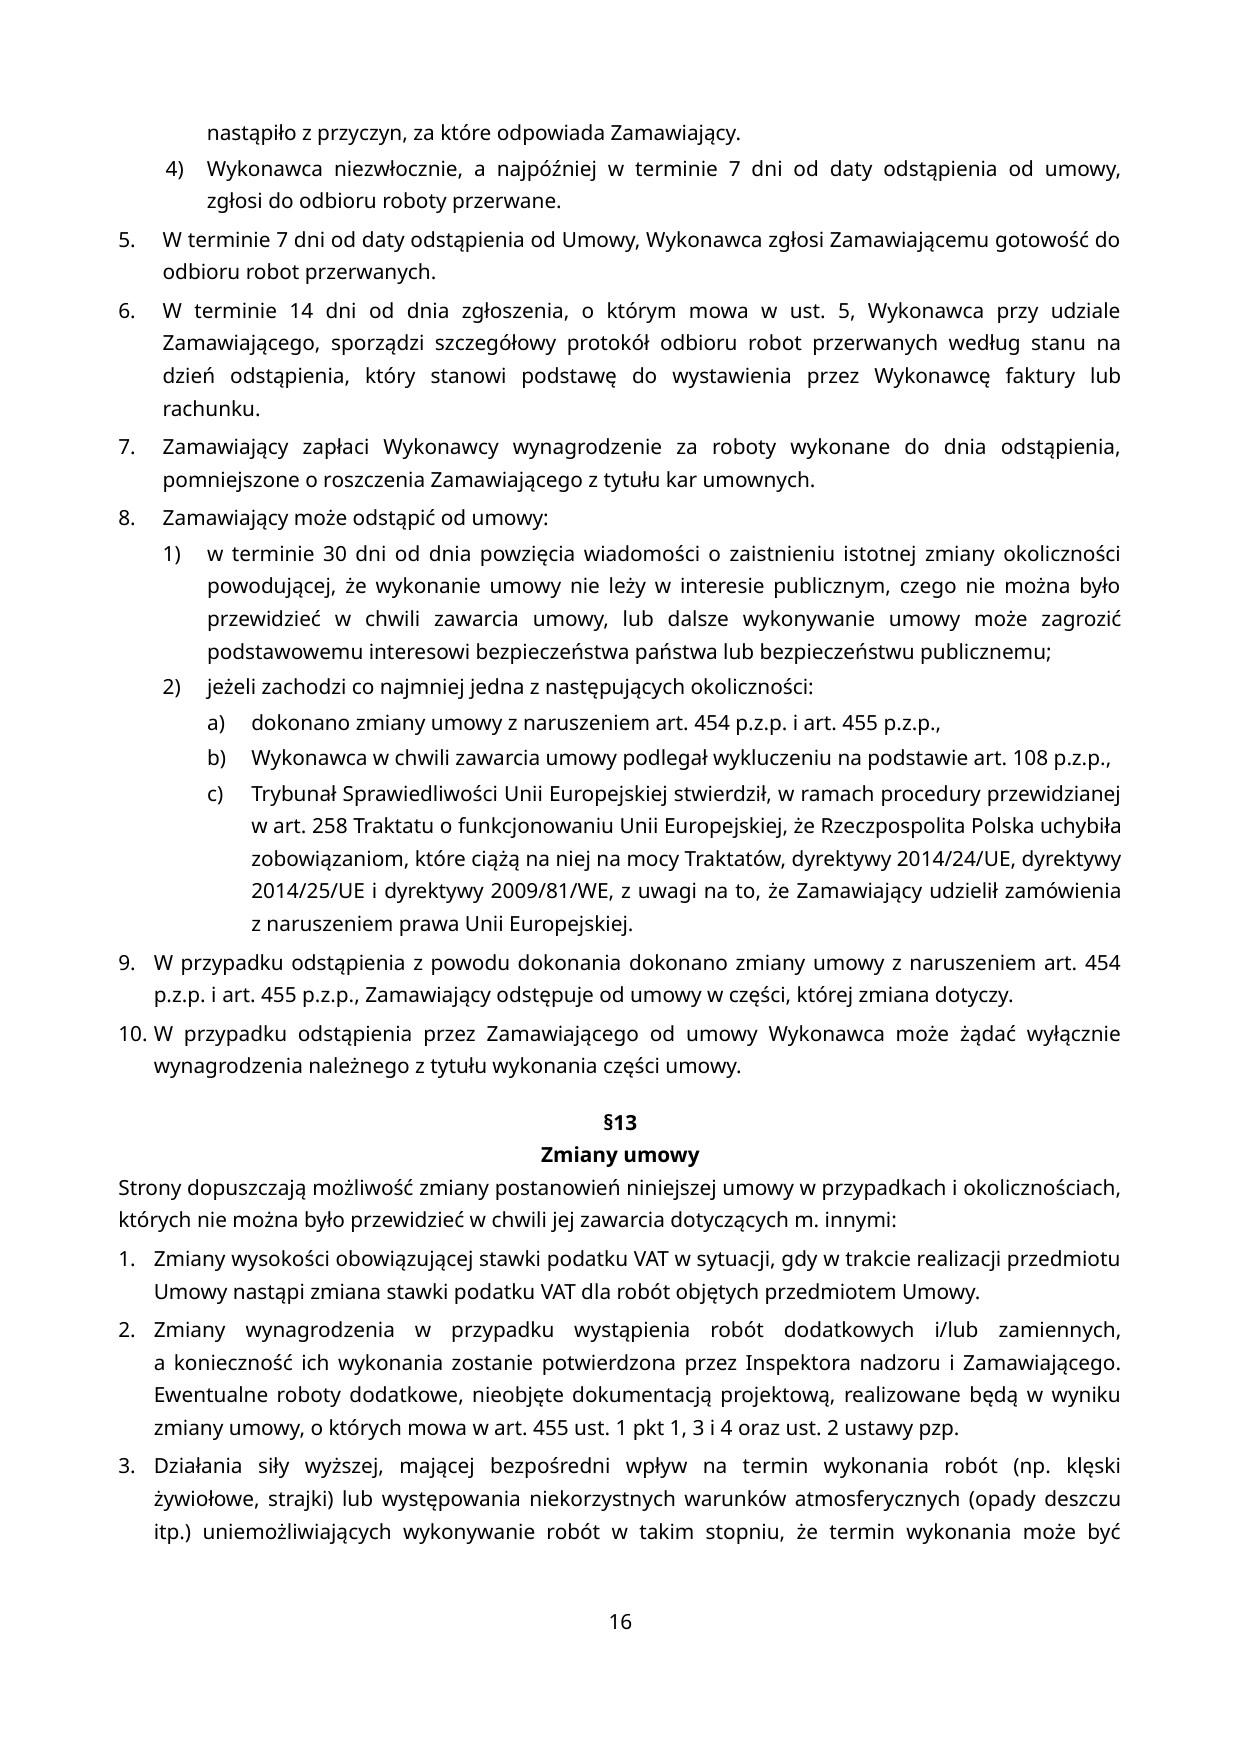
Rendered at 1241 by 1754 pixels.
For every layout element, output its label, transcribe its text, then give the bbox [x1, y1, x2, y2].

list Zamawiający zapłaci Wykonawcy wynagrodzenie za roboty wykonane do dnia odstąpienia, pomniejszone o roszczenia Zamawiającego z tytułu kar umownych. [118, 432, 1122, 493]
list Działania siły wyższej, mającej bezpośredni wpływ na termin wykonania robót (np. klęski żywiołowe, strajki) lub występowania niekorzystnych warunków atmosferycznych (opady deszczu itp.) uniemożliwiających wykonywanie robót w takim stopniu, że termin wykonania może być [118, 1452, 1122, 1545]
text b) Wykonawca w chwili zawarcia umowy podlegał wykluczeniu na podstawie art. 108 p.z.p., [207, 743, 1122, 772]
list Zmiany wynagrodzenia w przypadku wystąpienia robót dodatkowych i/lub zamiennych, a konieczność ich wykonania zostanie potwierdzona przez Inspektora nadzoru i Zamawiającego. Ewentualne roboty dodatkowe, nieobjęte dokumentacją projektową, realizowane będą w wyniku zmiany umowy, o których mowa w art. 455 ust. 1 pkt 1, 3 i 4 oraz ust. 2 ustawy pzp. [118, 1315, 1122, 1442]
list Zamawiający może odstąpić od umowy: [118, 503, 1122, 532]
list Wykonawca niezwłocznie, a najpóźniej w terminie 7 dni od daty odstąpienia od umowy, zgłosi do odbioru roboty przerwane. [165, 154, 1122, 215]
text 1) w terminie 30 dni od dnia powzięcia wiadomości o zaistnieniu istotnej zmiany okoliczności powodującej, że wykonanie umowy nie leży w interesie publicznym, czego nie można było przewidzieć w chwili zawarcia umowy, lub dalsze wykonywanie umowy może zagrozić podstawowemu interesowi bezpieczeństwa państwa lub bezpieczeństwu publicznemu; [162, 539, 1122, 665]
text c) Trybunał Sprawiedliwości Unii Europejskiej stwierdził, w ramach procedury przewidzianej w art. 258 Traktatu o funkcjonowaniu Unii Europejskiej, że Rzeczpospolita Polska uchybiła zobowiązaniom, które ciążą na niej na mocy Traktatów, dyrektywy 2014/24/UE, dyrektywy 2014/25/UE i dyrektywy 2009/81/WE, z uwagi na to, że Zamawiający udzielił zamówienia z naruszeniem prawa Unii Europejskiej. [207, 779, 1122, 938]
list Strony dopuszczają możliwość zmiany postanowień niniejszej umowy w przypadkach i okolicznościach, których nie można było przewidzieć w chwili jej zawarcia dotyczących m. innymi: [118, 1173, 1122, 1234]
text Zmiany umowy [118, 1140, 1122, 1169]
text §13 [118, 1108, 1122, 1136]
list W terminie 14 dni od dnia zgłoszenia, o którym mowa w ust. 5, Wykonawca przy udziale Zamawiającego, sporządzi szczegółowy protokół odbioru robot przerwanych według stanu na dzień odstąpienia, który stanowi podstawę do wystawienia przez Wykonawcę faktury lub rachunku. [118, 296, 1122, 422]
text a) dokonano zmiany umowy z naruszeniem art. 454 p.z.p. i art. 455 p.z.p., [207, 708, 1122, 736]
list Zmiany wysokości obowiązującej stawki podatku VAT w sytuacji, gdy w trakcie realizacji przedmiotu Umowy nastąpi zmiana stawki podatku VAT dla robót objętych przedmiotem Umowy. [118, 1244, 1122, 1305]
list W terminie 7 dni od daty odstąpienia od Umowy, Wykonawca zgłosi Zamawiającemu gotowość do odbioru robot przerwanych. [118, 225, 1122, 286]
list W przypadku odstąpienia z powodu dokonania dokonano zmiany umowy z naruszeniem art. 454 p.z.p. i art. 455 p.z.p., Zamawiający odstępuje od umowy w części, której zmiana dotyczy. [118, 948, 1122, 1009]
list nastąpiło z przyczyn, za które odpowiada Zamawiający. [165, 118, 1122, 147]
list W przypadku odstąpienia przez Zamawiającego od umowy Wykonawca może żądać wyłącznie wynagrodzenia należnego z tytułu wykonania części umowy. [118, 1019, 1122, 1080]
text 2) jeżeli zachodzi co najmniej jedna z następujących okoliczności: [162, 672, 1122, 701]
